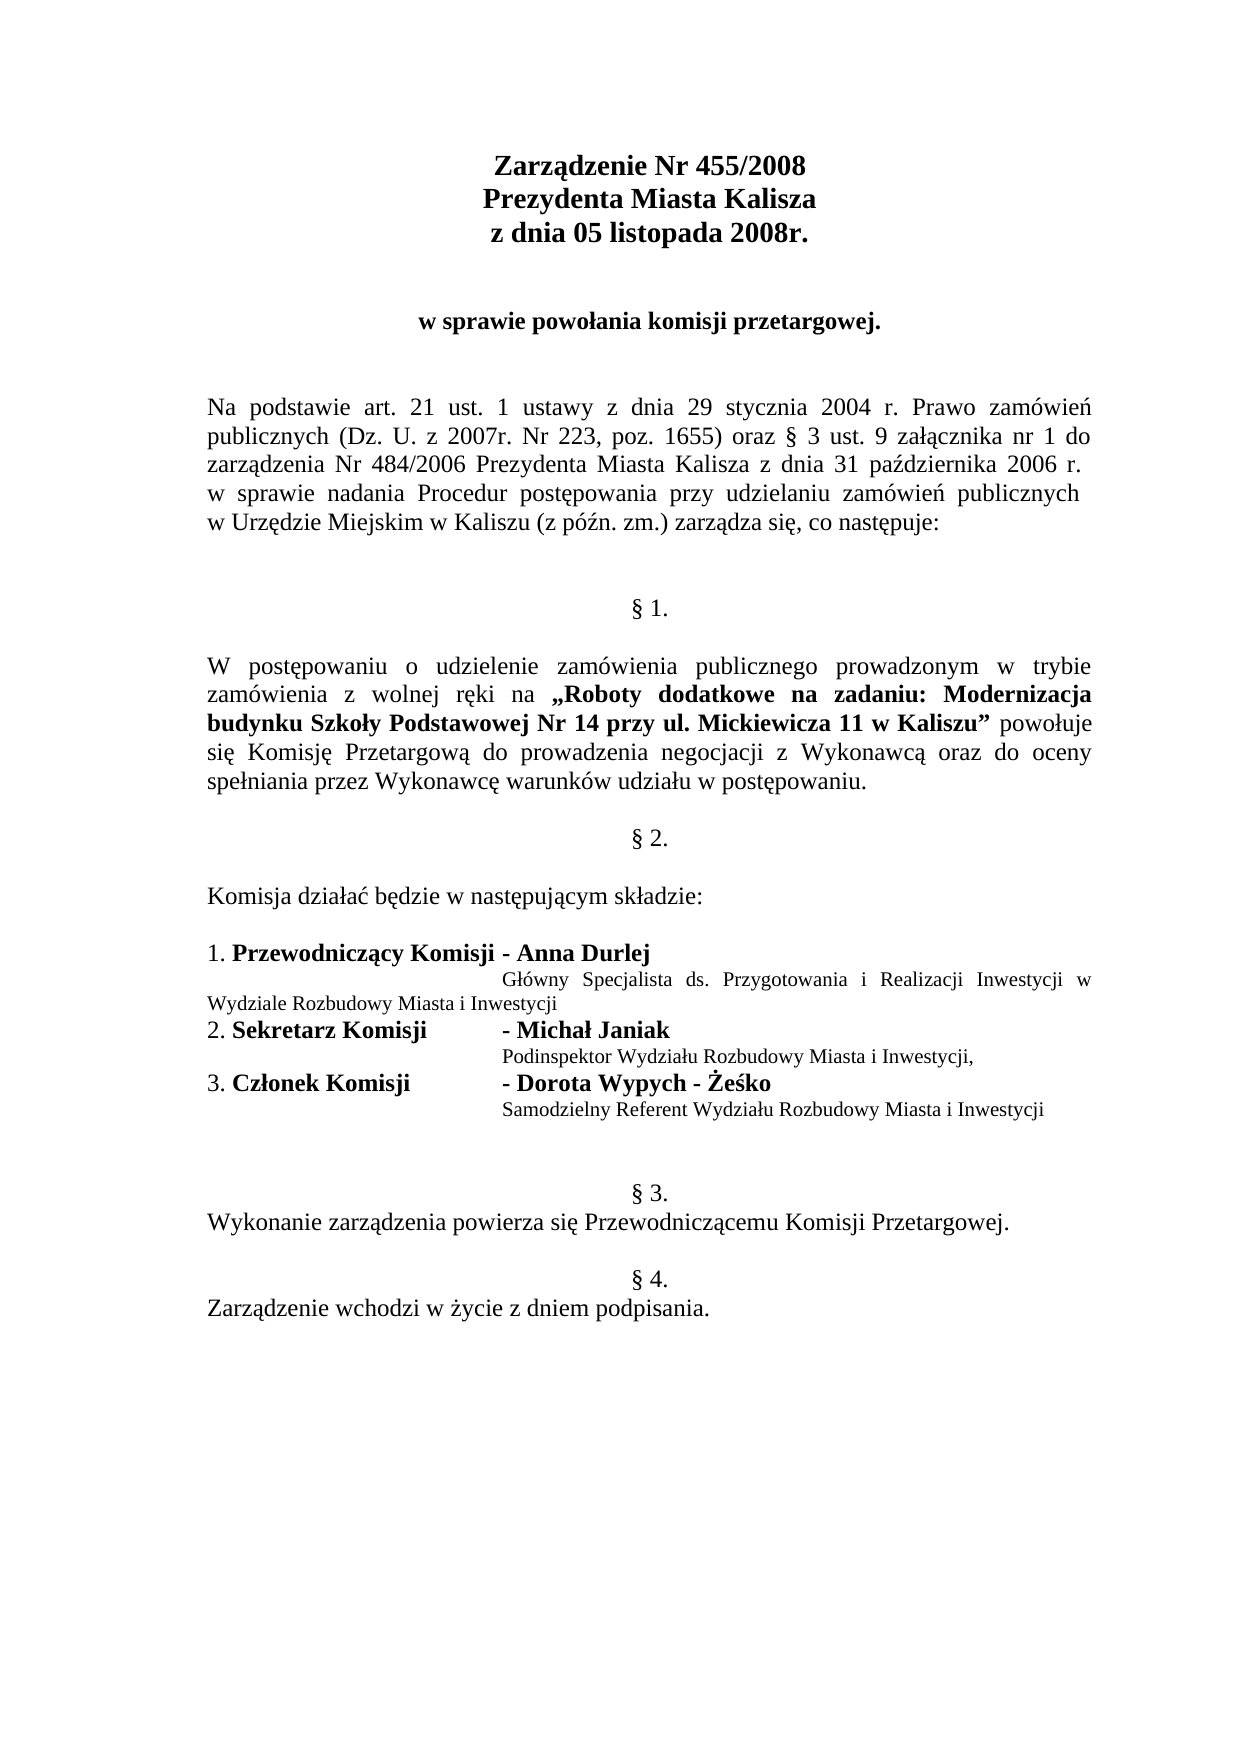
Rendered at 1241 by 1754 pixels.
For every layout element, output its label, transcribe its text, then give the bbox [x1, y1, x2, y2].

text Komisja działać będzie w następującym składzie: [207, 881, 1092, 909]
text Prezydenta Miasta Kalisza [207, 181, 1092, 215]
text W postępowaniu o udzielenie zamówienia publicznego prowadzonym w trybie zamówienia z wolnej ręki na „Roboty dodatkowe na zadaniu: Modernizacja budynku Szkoły Podstawowej Nr 14 przy ul. Mickiewicza 11 w Kaliszu” powołuje się Komisję Przetargową do prowadzenia negocjacji z Wykonawcą oraz do oceny spełniania przez Wykonawcę warunków udziału w postępowaniu. [207, 651, 1092, 794]
text § 1. [207, 593, 1092, 622]
text Wykonanie zarządzenia powierza się Przewodniczącemu Komisji Przetargowej. [207, 1207, 1092, 1236]
text § 3. [207, 1178, 1092, 1207]
text 2. Sekretarz Komisji - Michał Janiak [207, 1015, 1092, 1044]
text Podinspektor Wydziału Rozbudowy Miasta i Inwestycji, [207, 1044, 1092, 1068]
text Na podstawie art. 21 ust. 1 ustawy z dnia 29 stycznia 2004 r. Prawo zamówień publicznych (Dz. U. z 2007r. Nr 223, poz. 1655) oraz § 3 ust. 9 załącznika nr 1 do zarządzenia Nr 484/2006 Prezydenta Miasta Kalisza z dnia 31 października 2006 r. w sprawie nadania Procedur postępowania przy udzielaniu zamówień publicznych w Urzędzie Miejskim w Kaliszu (z późn. zm.) zarządza się, co następuje: [207, 392, 1092, 536]
text Samodzielny Referent Wydziału Rozbudowy Miasta i Inwestycji [207, 1097, 1092, 1121]
text 3. Członek Komisji - Dorota Wypych - Żeśko [207, 1068, 1092, 1097]
text Główny Specjalista ds. Przygotowania i Realizacji Inwestycji w Wydziale Rozbudowy Miasta i Inwestycji [207, 967, 1092, 1015]
text Zarządzenie Nr 455/2008 [207, 148, 1092, 181]
text § 4. [207, 1264, 1092, 1293]
text Zarządzenie wchodzi w życie z dniem podpisania. [207, 1293, 1092, 1322]
text § 2. [207, 823, 1092, 852]
text w sprawie powołania komisji przetargowej. [207, 306, 1092, 334]
text 1. Przewodniczący Komisji - Anna Durlej [207, 938, 1092, 967]
text z dnia 05 listopada 2008r. [207, 215, 1092, 248]
